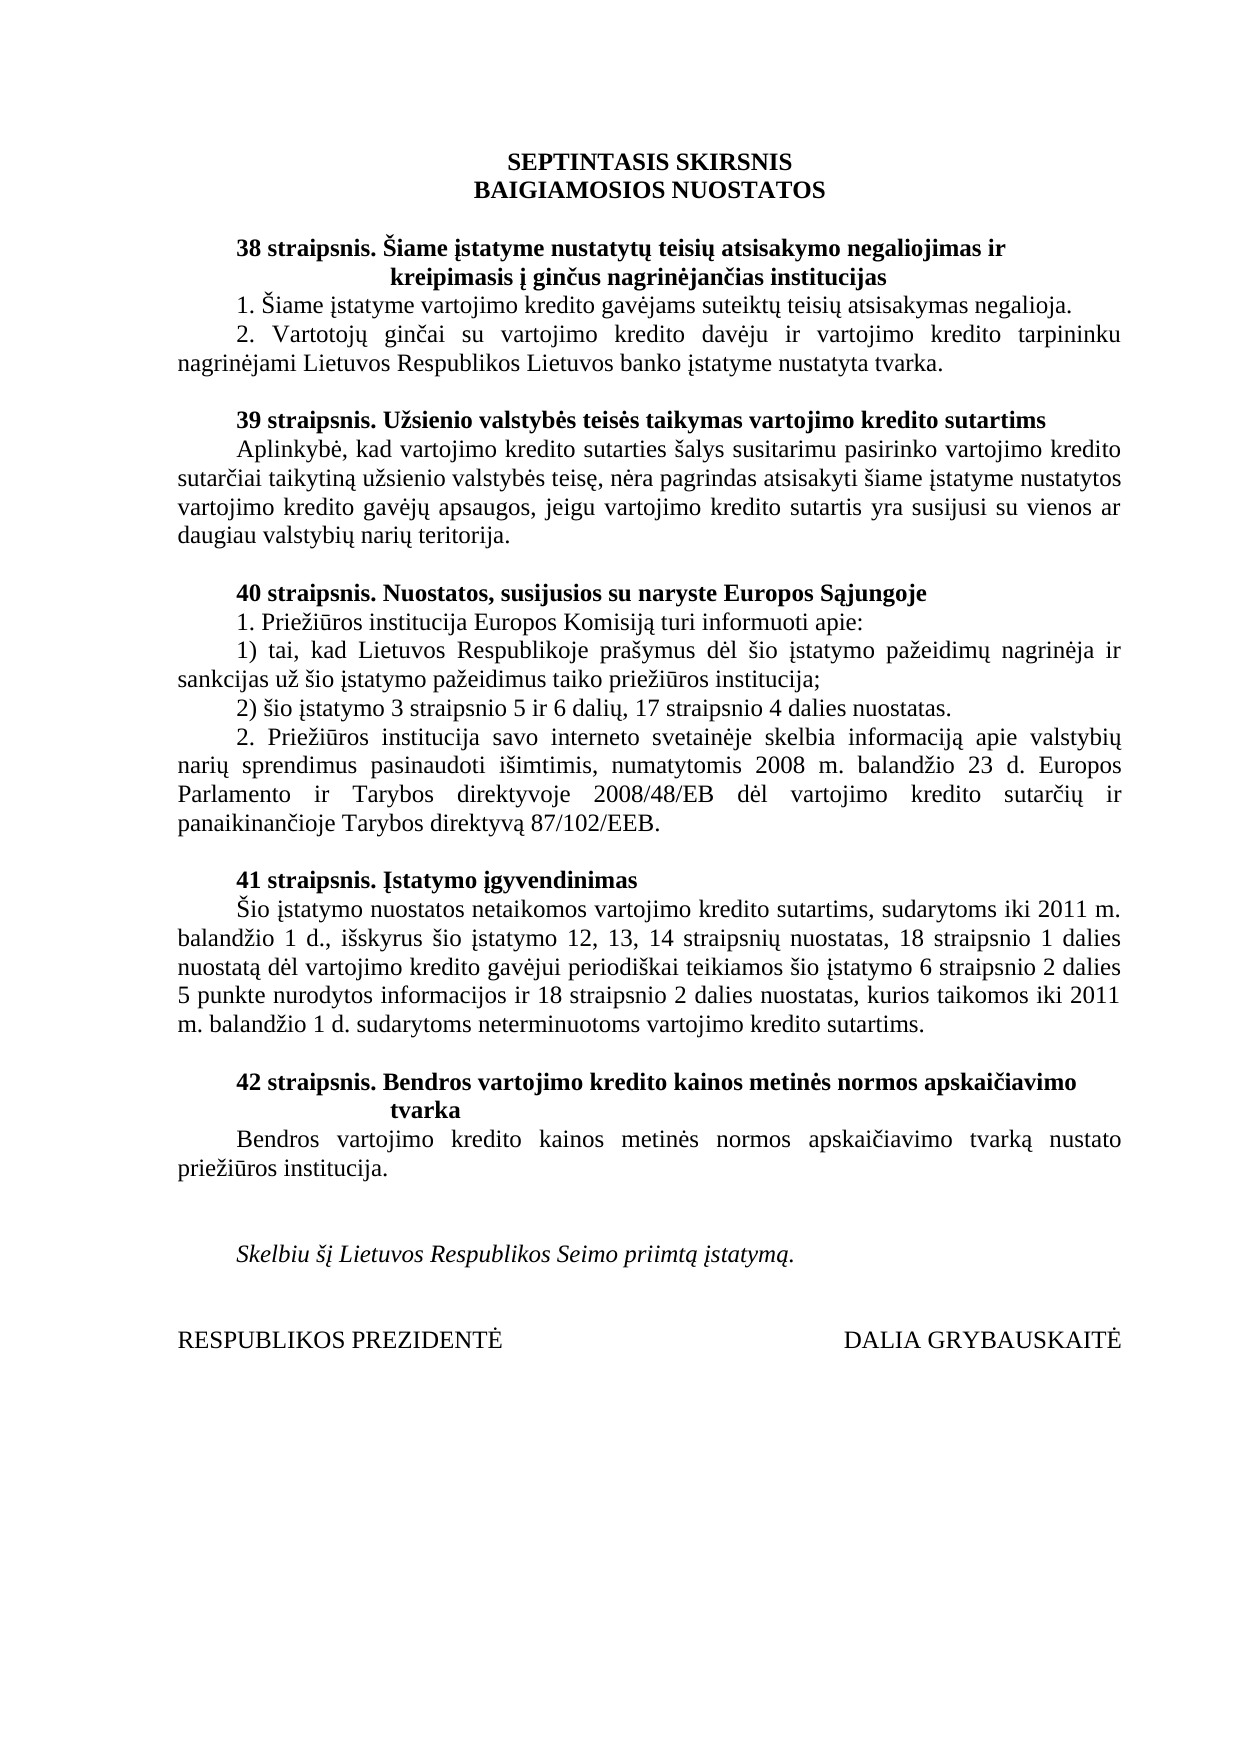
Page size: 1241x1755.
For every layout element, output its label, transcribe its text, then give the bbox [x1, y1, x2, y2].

text 2. Priežiūros institucija savo interneto svetainėje skelbia informaciją apie valstybių narių sprendimus pasinaudoti išimtimis, numatytomis 2008 m. balandžio 23 d. Europos Parlamento ir Tarybos direktyvoje 2008/48/EB dėl vartojimo kredito sutarčių ir panaikinančioje Tarybos direktyvą 87/102/EEB. [177, 722, 1122, 837]
text Skelbiu šį Lietuvos Respublikos Seimo priimtą įstatymą. [177, 1239, 1122, 1268]
text 41 straipsnis. Įstatymo įgyvendinimas [236, 866, 1122, 894]
text 40 straipsnis. Nuostatos, susijusios su naryste Europos Sąjungoje [236, 578, 1122, 607]
text 2. Vartotojų ginčai su vartojimo kredito davėju ir vartojimo kredito tarpininku nagrinėjami Lietuvos Respublikos Lietuvos banko įstatyme nustatyta tvarka. [177, 319, 1122, 377]
text Šio įstatymo nuostatos netaikomos vartojimo kredito sutartims, sudarytoms iki 2011 m. balandžio 1 d., išskyrus šio įstatymo 12, 13, 14 straipsnių nuostatas, 18 straipsnio 1 dalies nuostatą dėl vartojimo kredito gavėjui periodiškai teikiamos šio įstatymo 6 straipsnio 2 dalies 5 punkte nurodytos informacijos ir 18 straipsnio 2 dalies nuostatas, kurios taikomos iki 2011 m. balandžio 1 d. sudarytoms neterminuotoms vartojimo kredito sutartims. [177, 894, 1122, 1038]
text 38 straipsnis. Šiame įstatyme nustatytų teisių atsisakymo negaliojimas ir kreipimasis į ginčus nagrinėjančias institucijas [236, 233, 1122, 291]
text 42 straipsnis. Bendros vartojimo kredito kainos metinės normos apskaičiavimo tvarka [236, 1067, 1122, 1124]
text RESPUBLIKOS PREZIDENTĖ DALIA GRYBAUSKAITĖ [177, 1326, 1122, 1354]
text 1. Šiame įstatyme vartojimo kredito gavėjams suteiktų teisių atsisakymas negalioja. [177, 291, 1122, 319]
text 39 straipsnis. Užsienio valstybės teisės taikymas vartojimo kredito sutartims [236, 406, 1122, 434]
text 1) tai, kad Lietuvos Respublikoje prašymus dėl šio įstatymo pažeidimų nagrinėja ir sankcijas už šio įstatymo pažeidimus taiko priežiūros institucija; [177, 636, 1122, 693]
text Aplinkybė, kad vartojimo kredito sutarties šalys susitarimu pasirinko vartojimo kredito sutarčiai taikytiną užsienio valstybės teisę, nėra pagrindas atsisakyti šiame įstatyme nustatytos vartojimo kredito gavėjų apsaugos, jeigu vartojimo kredito sutartis yra susijusi su vienos ar daugiau valstybių narių teritorija. [177, 434, 1122, 549]
text 2) šio įstatymo 3 straipsnio 5 ir 6 dalių, 17 straipsnio 4 dalies nuostatas. [177, 693, 1122, 722]
text Bendros vartojimo kredito kainos metinės normos apskaičiavimo tvarką nustato priežiūros institucija. [177, 1124, 1122, 1182]
text 1. Priežiūros institucija Europos Komisiją turi informuoti apie: [177, 607, 1122, 636]
text SEPTINTASIS SKIRSNIS BAIGIAMOSIOS NUOSTATOS [177, 147, 1122, 204]
